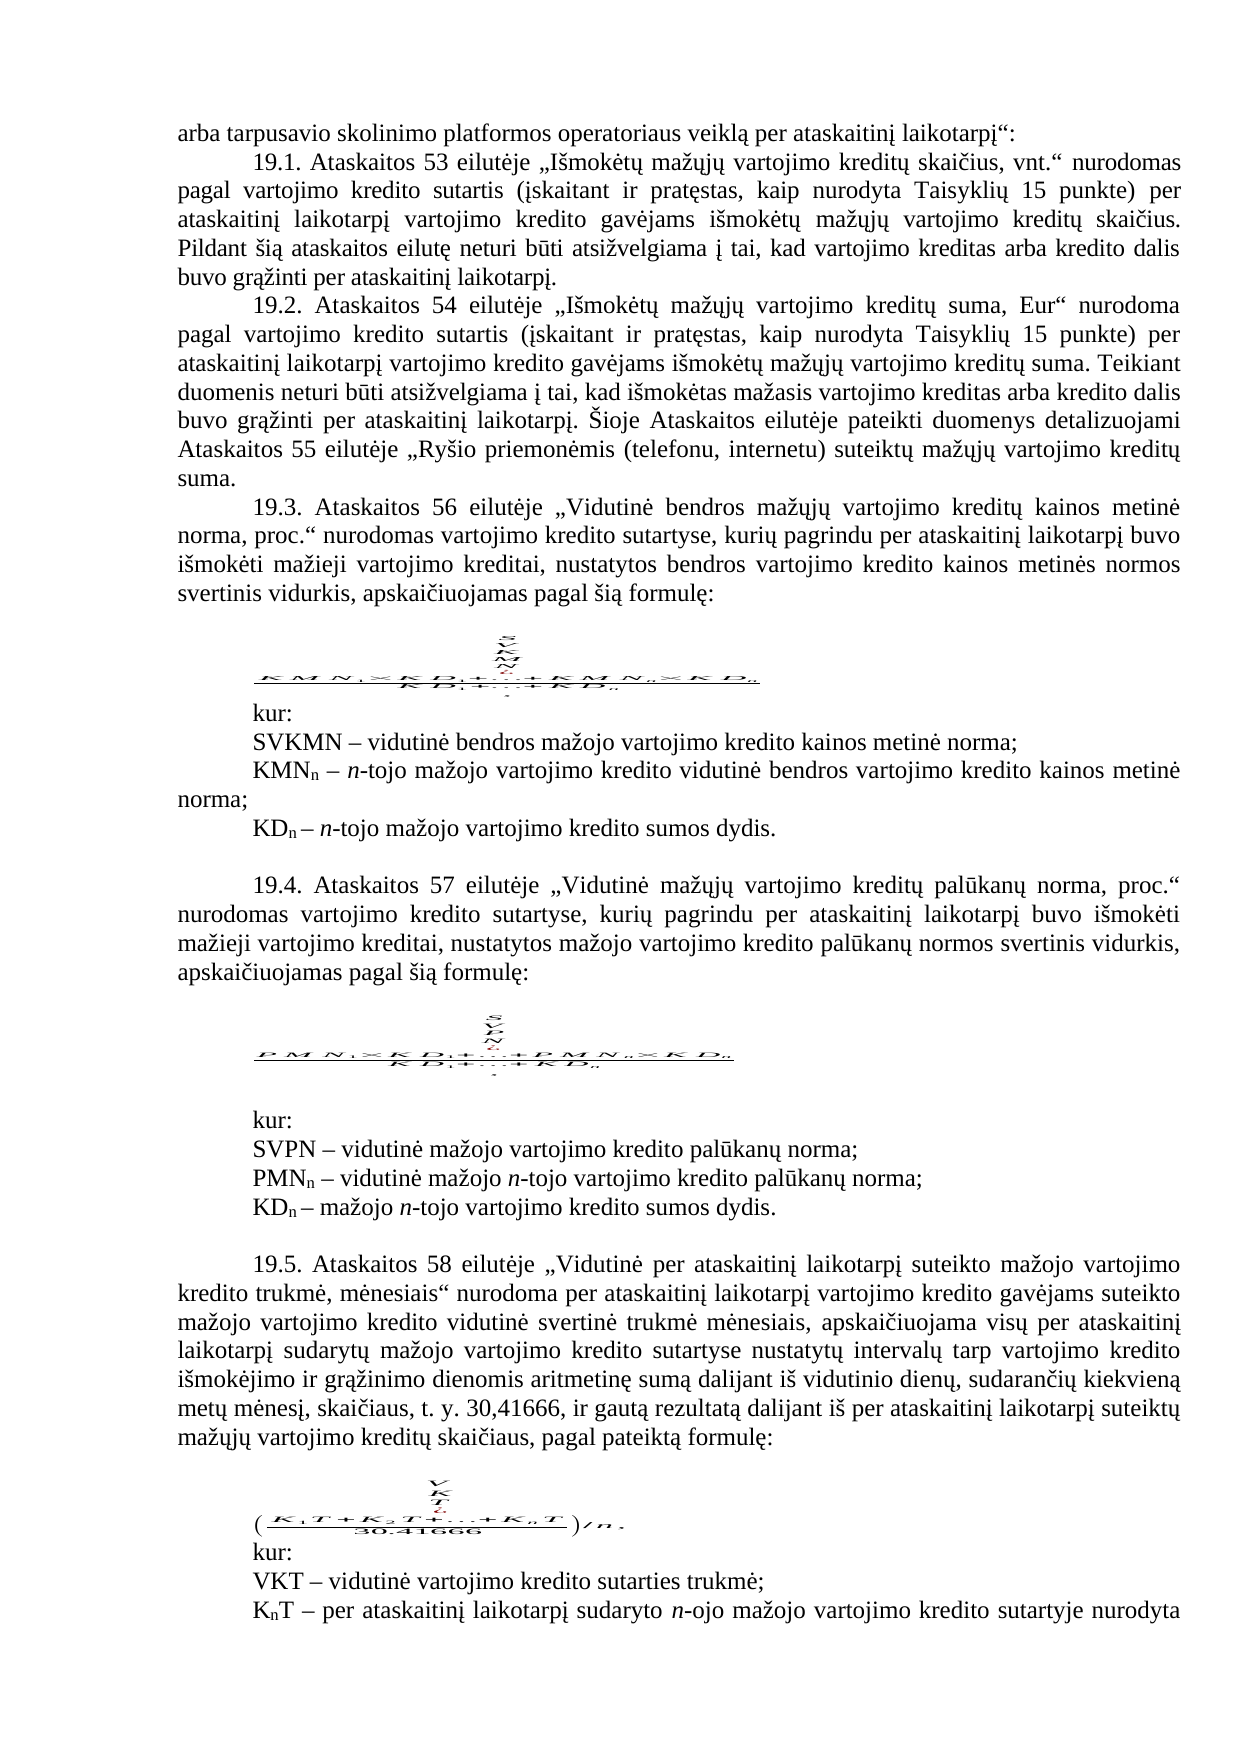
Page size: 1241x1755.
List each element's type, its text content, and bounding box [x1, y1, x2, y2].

text SVPN – vidutinė mažojo vartojimo kredito palūkanų norma; [177, 1134, 1181, 1163]
text KDn – n-tojo mažojo vartojimo kredito sumos dydis. [177, 813, 1181, 842]
text 19.3. Ataskaitos 56 eilutėje „Vidutinė bendros mažųjų vartojimo kreditų kainos metinė norma, proc.“ nurodomas vartojimo kredito sutartyse, kurių pagrindu per ataskaitinį laikotarpį buvo išmokėti mažieji vartojimo kreditai, nustatytos bendros vartojimo kredito kainos metinės normos svertinis vidurkis, apskaičiuojamas pagal šią formulę: [177, 492, 1181, 607]
text VKT – vidutinė vartojimo kredito sutarties trukmė; [177, 1566, 1181, 1595]
text KMNn – n-tojo mažojo vartojimo kredito vidutinė bendros vartojimo kredito kainos metinė norma; [177, 756, 1181, 813]
text SVKMN – vidutinė bendros mažojo vartojimo kredito kainos metinė norma; [177, 727, 1181, 756]
text 19.2. Ataskaitos 54 eilutėje „Išmokėtų mažųjų vartojimo kreditų suma, Eur“ nurodoma pagal vartojimo kredito sutartis (įskaitant ir pratęstas, kaip nurodyta Taisyklių 15 punkte) per ataskaitinį laikotarpį vartojimo kredito gavėjams išmokėtų mažųjų vartojimo kreditų suma. Teikiant duomenis neturi būti atsižvelgiama į tai, kad išmokėtas mažasis vartojimo kreditas arba kredito dalis buvo grąžinti per ataskaitinį laikotarpį. Šioje Ataskaitos eilutėje pateikti duomenys detalizuojami Ataskaitos 55 eilutėje „Ryšio priemonėmis (telefonu, internetu) suteiktų mažųjų vartojimo kreditų suma. [177, 291, 1181, 492]
text kur: [177, 1537, 1181, 1566]
text kur: [177, 1106, 1181, 1134]
text 19.5. Ataskaitos 58 eilutėje „Vidutinė per ataskaitinį laikotarpį suteikto mažojo vartojimo kredito trukmė, mėnesiais“ nurodoma per ataskaitinį laikotarpį vartojimo kredito gavėjams suteikto mažojo vartojimo kredito vidutinė svertinė trukmė mėnesiais, apskaičiuojama visų per ataskaitinį laikotarpį sudarytų mažojo vartojimo kredito sutartyse nustatytų intervalų tarp vartojimo kredito išmokėjimo ir grąžinimo dienomis aritmetinę sumą dalijant iš vidutinio dienų, sudarančių kiekvieną metų mėnesį, skaičiaus, t. y. 30,41666, ir gautą rezultatą dalijant iš per ataskaitinį laikotarpį suteiktų mažųjų vartojimo kreditų skaičiaus, pagal pateiktą formulę: [177, 1249, 1181, 1451]
text kur: [177, 698, 1181, 727]
text KnT – per ataskaitinį laikotarpį sudaryto n-ojo mažojo vartojimo kredito sutartyje nurodyta [177, 1595, 1181, 1623]
text PMNn – vidutinė mažojo n-tojo vartojimo kredito palūkanų norma; [177, 1163, 1181, 1192]
text arba tarpusavio skolinimo platformos operatoriaus veiklą per ataskaitinį laikotarpį“: [177, 118, 1181, 147]
text KDn – mažojo n-tojo vartojimo kredito sumos dydis. [177, 1192, 1181, 1221]
text 19.4. Ataskaitos 57 eilutėje „Vidutinė mažųjų vartojimo kreditų palūkanų norma, proc.“ nurodomas vartojimo kredito sutartyse, kurių pagrindu per ataskaitinį laikotarpį buvo išmokėti mažieji vartojimo kreditai, nustatytos mažojo vartojimo kredito palūkanų normos svertinis vidurkis, apskaičiuojamas pagal šią formulę: [177, 871, 1181, 986]
text 19.1. Ataskaitos 53 eilutėje „Išmokėtų mažųjų vartojimo kreditų skaičius, vnt.“ nurodomas pagal vartojimo kredito sutartis (įskaitant ir pratęstas, kaip nurodyta Taisyklių 15 punkte) per ataskaitinį laikotarpį vartojimo kredito gavėjams išmokėtų mažųjų vartojimo kreditų skaičius. Pildant šią ataskaitos eilutę neturi būti atsižvelgiama į tai, kad vartojimo kreditas arba kredito dalis buvo grąžinti per ataskaitinį laikotarpį. [177, 147, 1181, 291]
